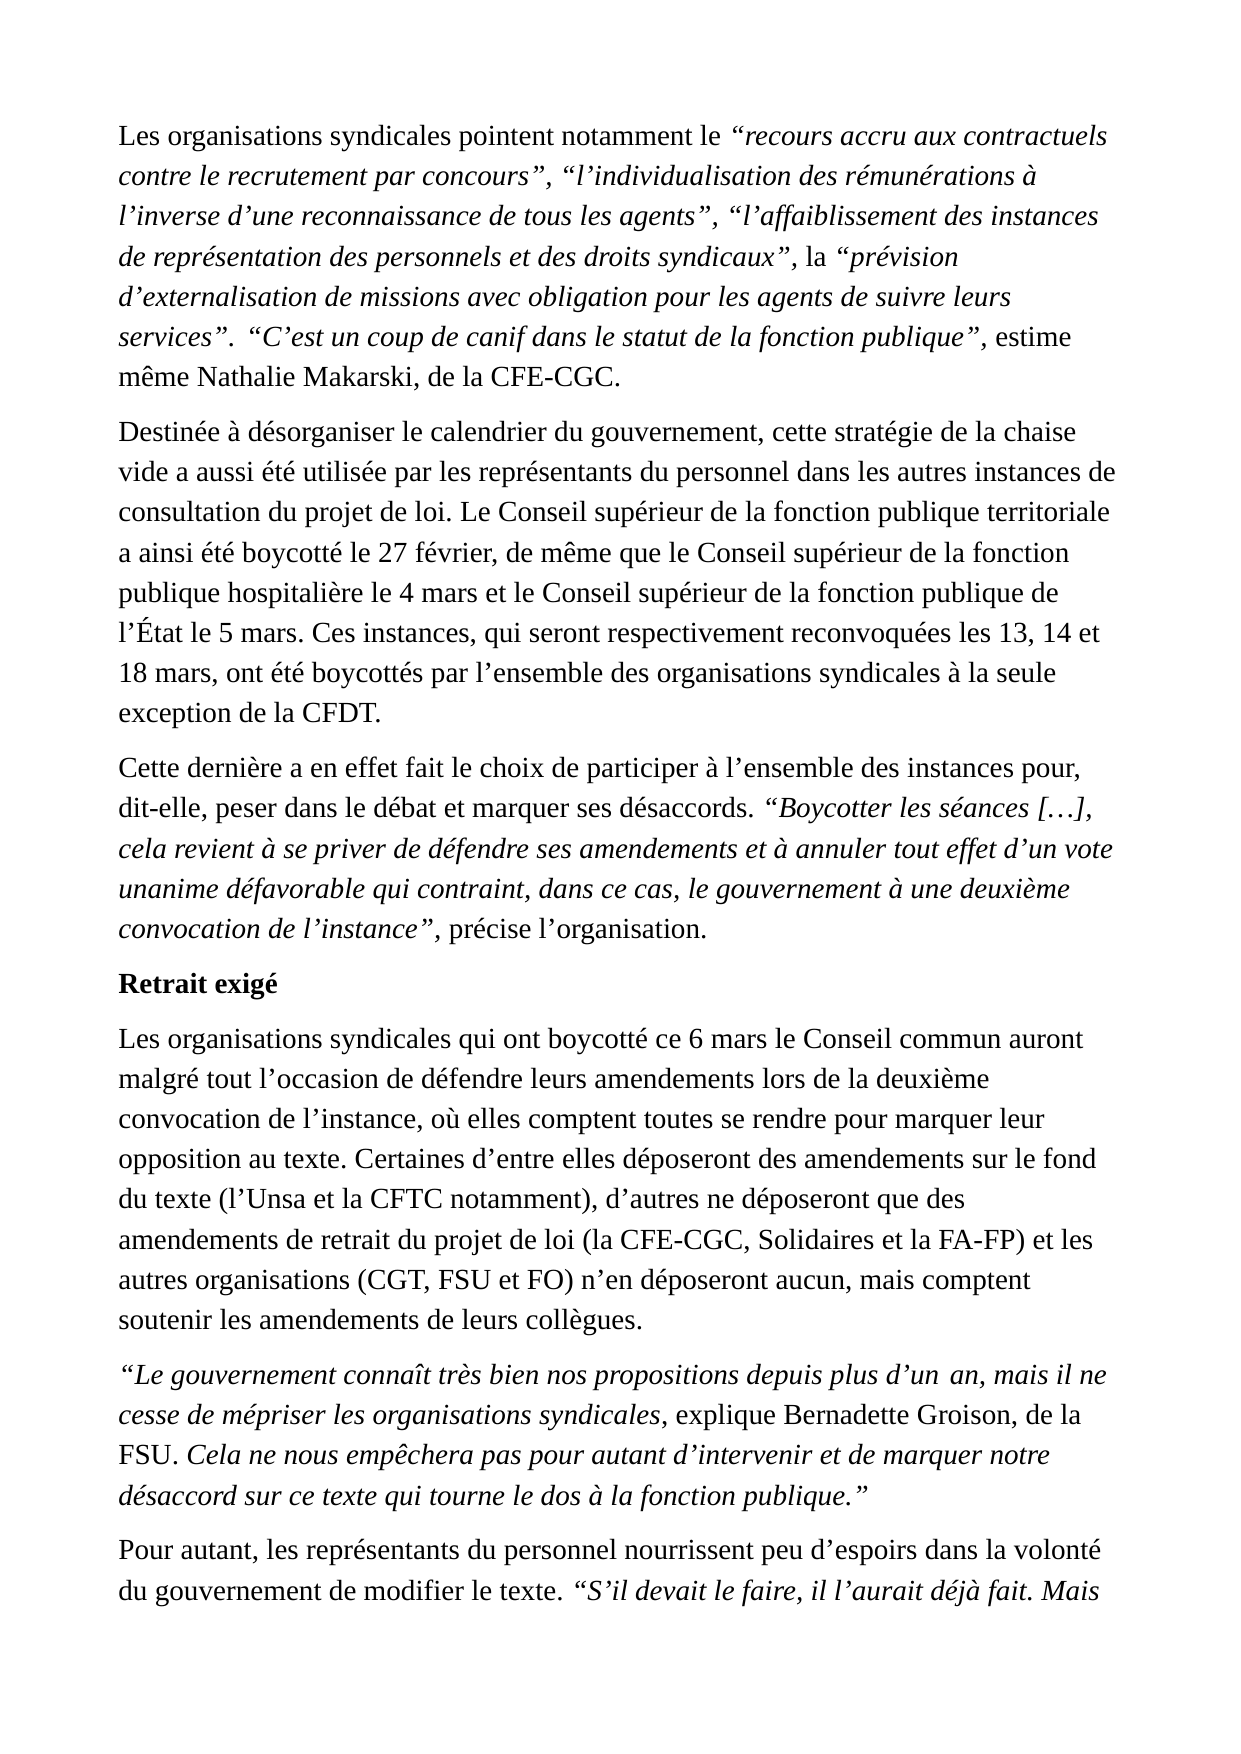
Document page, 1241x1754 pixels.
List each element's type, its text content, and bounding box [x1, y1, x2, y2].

text Les organisations syndicales pointent notamment le “recours accru aux contractuels contre le recrutement par concours”, “l’individualisation des rémunérations à l’inverse d’une reconnaissance de tous les agents”, “l’affaiblissement des instances de représentation des personnels et des droits syndicaux”, la “prévision d’externalisation de missions avec obligation pour les agents de suivre leurs services”. “C’est un coup de canif dans le statut de la fonction publique”, estime même Nathalie Makarski, de la CFE-CGC. [118, 118, 1122, 393]
text Cette dernière a en effet fait le choix de participer à l’ensemble des instances pour, dit-elle, peser dans le débat et marquer ses désaccords. “Boycotter les séances […], cela revient à se priver de défendre ses amendements et à annuler tout effet d’un vote unanime défavorable qui contraint, dans ce cas, le gouvernement à une deuxième convocation de l’instance”, précise l’organisation. [118, 750, 1122, 945]
text Les organisations syndicales qui ont boycotté ce 6 mars le Conseil commun auront malgré tout l’occasion de défendre leurs amendements lors de la deuxième convocation de l’instance, où elles comptent toutes se rendre pour marquer leur opposition au texte. Certaines d’entre elles déposeront des amendements sur le fond du texte (l’Unsa et la CFTC notamment), d’autres ne déposeront que des amendements de retrait du projet de loi (la CFE-CGC, Solidaires et la FA-FP) et les autres organisations (CGT, FSU et FO) n’en déposeront aucun, mais comptent soutenir les amendements de leurs collègues. [118, 1021, 1122, 1336]
text “Le gouvernement connaît très bien nos propositions depuis plus d’un an, mais il ne cesse de mépriser les organisations syndicales, explique Bernadette Groison, de la FSU. Cela ne nous empêchera pas pour autant d’intervenir et de marquer notre désaccord sur ce texte qui tourne le dos à la fonction publique.” [118, 1357, 1122, 1511]
text Destinée à désorganiser le calendrier du gouvernement, cette stratégie de la chaise vide a aussi été utilisée par les représentants du personnel dans les autres instances de consultation du projet de loi. Le Conseil supérieur de la fonction publique territoriale a ainsi été boycotté le 27 février, de même que le Conseil supérieur de la fonction publique hospitalière le 4 mars et le Conseil supérieur de la fonction publique de l’État le 5 mars. Ces instances, qui seront respectivement reconvoquées les 13, 14 et 18 mars, ont été boycottés par l’ensemble des organisations syndicales à la seule exception de la CFDT. [118, 414, 1122, 729]
text Pour autant, les représentants du personnel nourrissent peu d’espoirs dans la volonté du gouvernement de modifier le texte. “S’il devait le faire, il l’aurait déjà fait. Mais [118, 1532, 1122, 1606]
text Retrait exigé [118, 966, 1122, 999]
